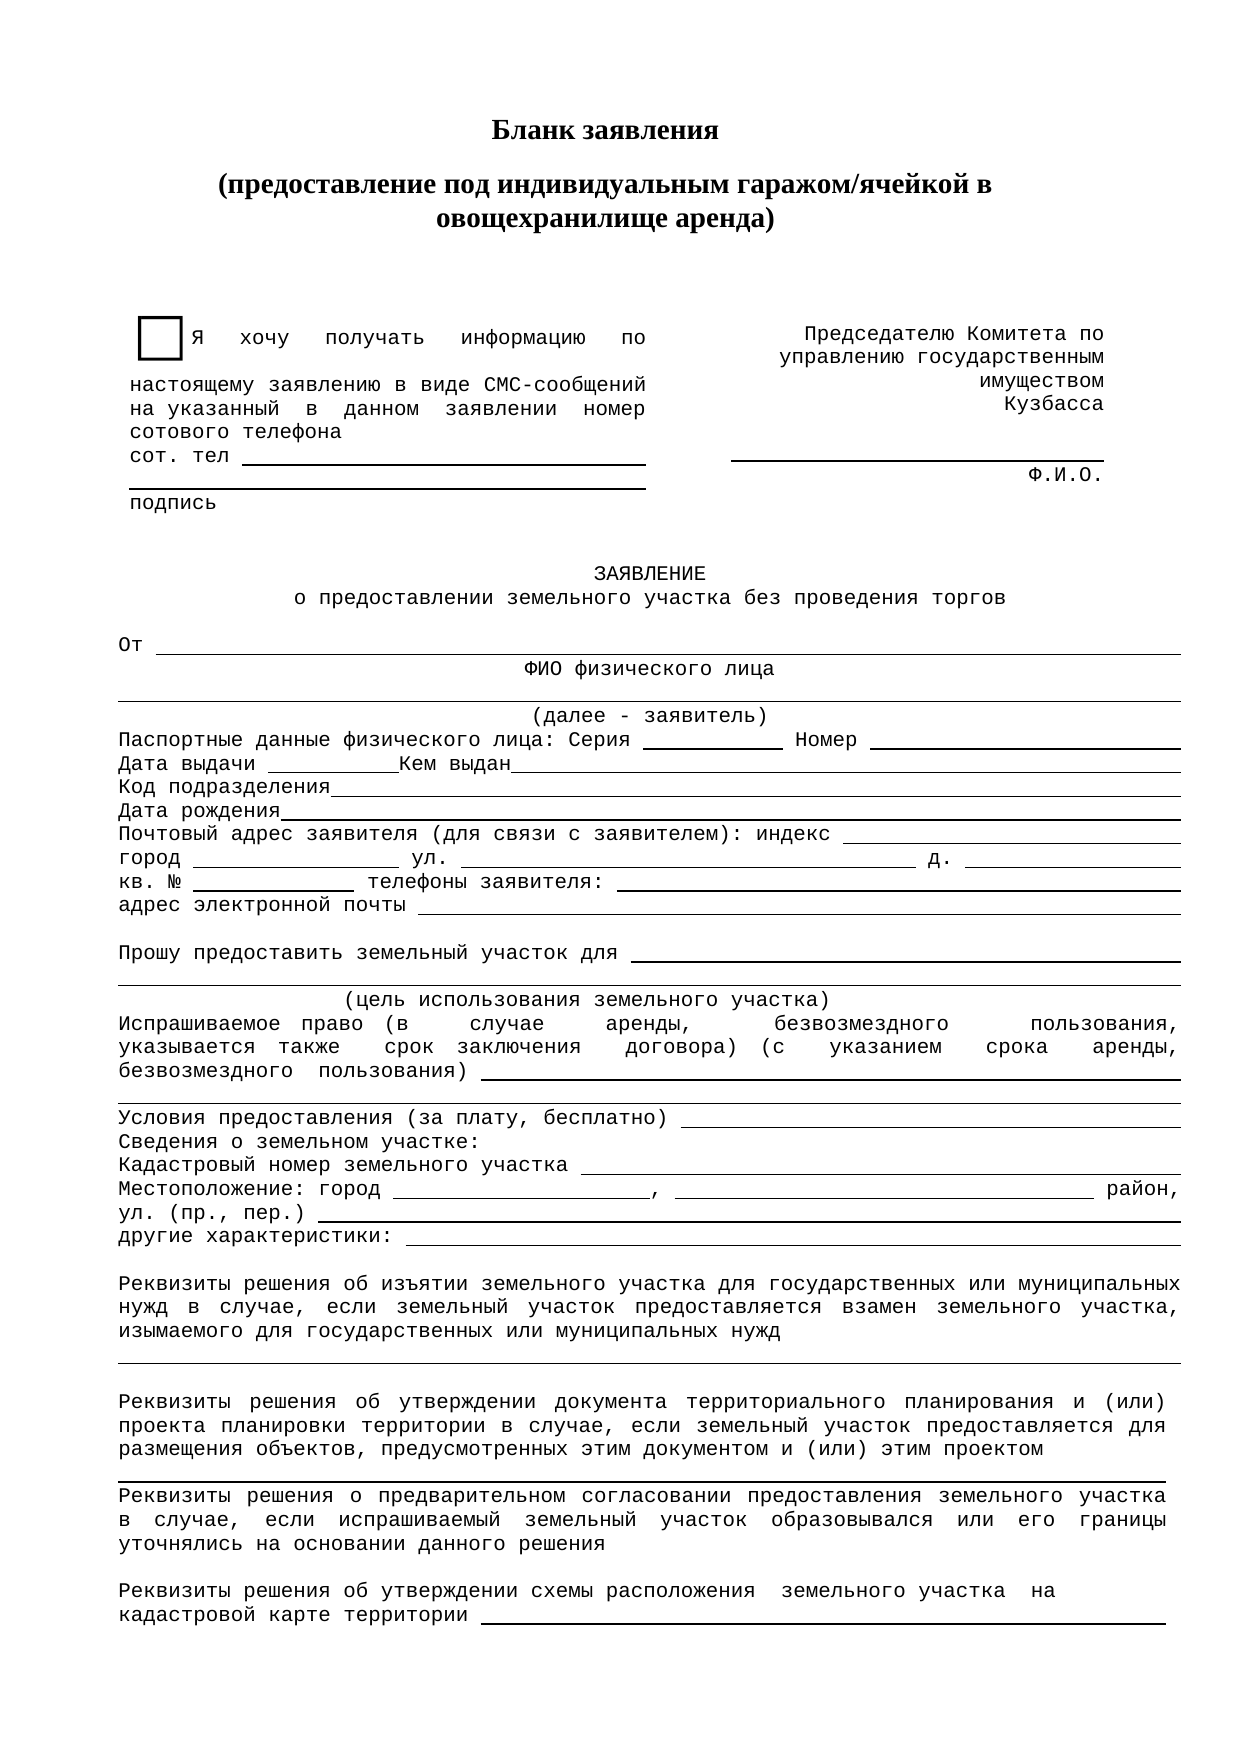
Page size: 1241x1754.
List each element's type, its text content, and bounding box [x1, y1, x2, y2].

table_header Я хочу получать информацию по настоящему заявлению в виде СМС-сообщений на указанный в данном заявлении номер сотового телефона сот. тел подпись [118, 299, 672, 516]
text Реквизиты решения об утверждении схемы расположения земельного участка на [118, 1580, 1166, 1604]
text Бланк заявления [118, 112, 1093, 146]
text ЗАЯВЛЕНИЕ [118, 563, 1181, 587]
text город ул. д. [118, 847, 1181, 871]
text Реквизиты решения об утверждении документа территориального планирования и (или) проекта планировки территории в случае, если земельный участок предоставляется для размещения объектов, предусмотренных этим документом и (или) этим проектом [118, 1391, 1166, 1462]
text Реквизиты решения о предварительном согласовании предоставления земельного участка в случае, если испрашиваемый земельный участок образовывался или его границы уточнялись на основании данного решения [118, 1486, 1166, 1556]
text Дата выдачи Кем выдан [118, 752, 1181, 776]
text Испрашиваемое право (в случае аренды, безвозмездного пользования, указывается также срок заключения договора) (с указанием срока аренды, безвозмездного пользования) [118, 1013, 1181, 1083]
text От [118, 634, 1181, 658]
text Реквизиты решения об изъятии земельного участка для государственных или муниципальных нужд в случае, если земельный участок предоставляется взамен земельного участка, изымаемого для государственных или муниципальных нужд [118, 1273, 1181, 1344]
text кадастровой карте территории [118, 1604, 1166, 1627]
text другие характеристики: [118, 1225, 1181, 1249]
table_header Председателю Комитета по управлению государственным имуществом Кузбасса Ф.И.О. [672, 299, 1130, 516]
text о предоставлении земельного участка без проведения торгов [118, 587, 1181, 611]
text Код подразделения [118, 776, 1181, 800]
text Прошу предоставить земельный участок для [118, 942, 1181, 965]
text (предоставление под индивидуальным гаражом/ячейкой в овощехранилище аренда) [118, 166, 1093, 233]
text Условия предоставления (за плату, бесплатно) [118, 1107, 1181, 1131]
text (цель использования земельного участка) [118, 989, 1181, 1013]
text Кадастровый номер земельного участка [118, 1154, 1181, 1178]
text Сведения о земельном участке: [118, 1131, 1181, 1154]
text Дата рождения [118, 800, 1181, 823]
text Местоположение: город , район, [118, 1178, 1181, 1202]
text ФИО физического лица [118, 658, 1181, 682]
text Почтовый адрес заявителя (для связи с заявителем): индекс [118, 823, 1181, 847]
text (далее - заявитель) [118, 705, 1181, 729]
text ул. (пр., пер.) [118, 1202, 1181, 1225]
text Паспортные данные физического лица: Серия Номер [118, 729, 1181, 752]
text кв. № телефоны заявителя: [118, 871, 1181, 894]
text адрес электронной почты [118, 894, 1181, 918]
